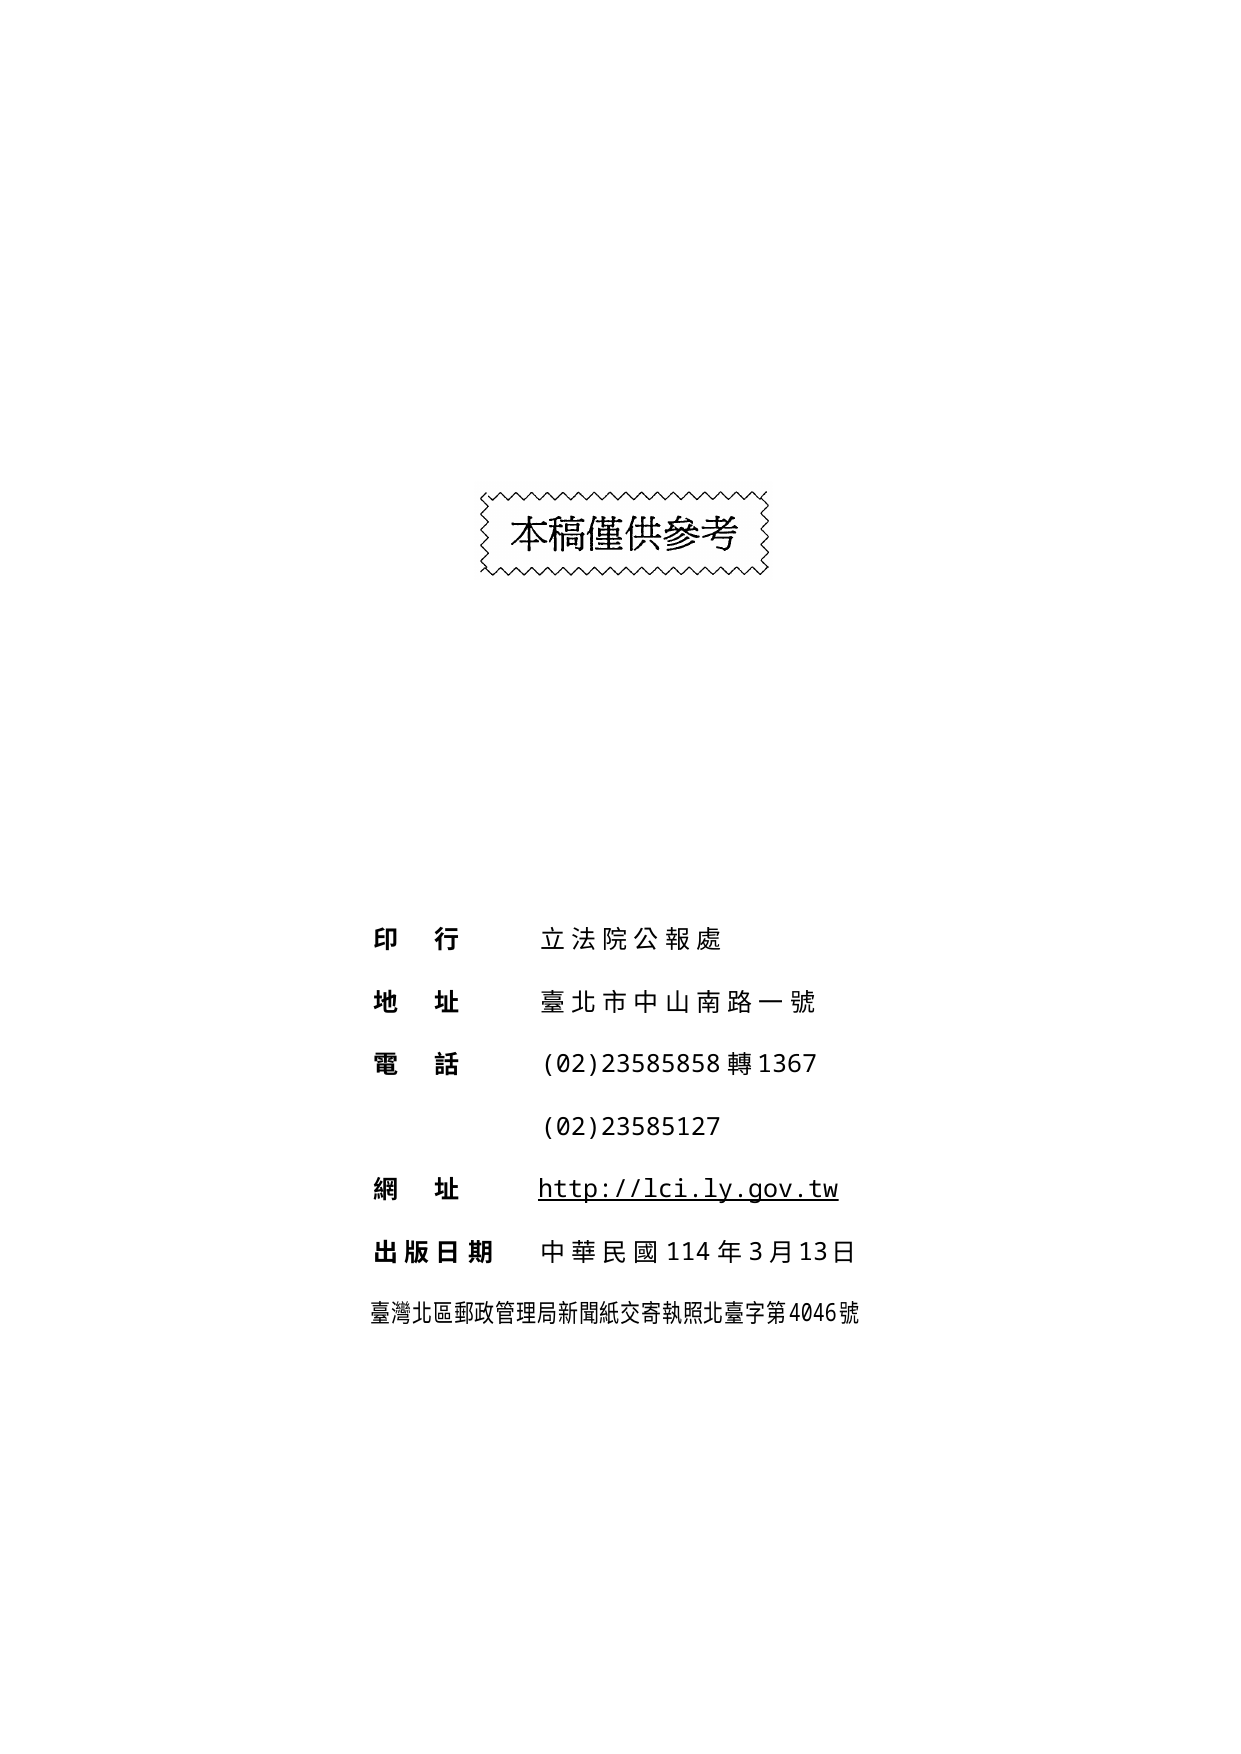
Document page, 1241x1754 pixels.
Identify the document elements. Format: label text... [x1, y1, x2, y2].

table_header 印行 [362, 906, 534, 969]
table_header 立法院公報處 [534, 906, 878, 969]
table_cell (02)23585858轉1367 (02)23585127 [534, 1031, 878, 1156]
table_cell 電話 [362, 1031, 534, 1156]
table_cell http://lci.ly.gov.tw [534, 1156, 878, 1219]
table_cell 地址 [362, 969, 534, 1031]
table_cell 臺北市中山南路一號 [534, 969, 878, 1031]
table_cell 臺灣北區郵政管理局新聞紙交寄執照北臺字第4046號 [362, 1281, 878, 1344]
table_cell 中華民國114年3月13日 [534, 1219, 878, 1281]
table_cell 網址 [362, 1156, 534, 1219]
table_header [468, 406, 773, 594]
table_cell 出版日期 [362, 1219, 534, 1281]
